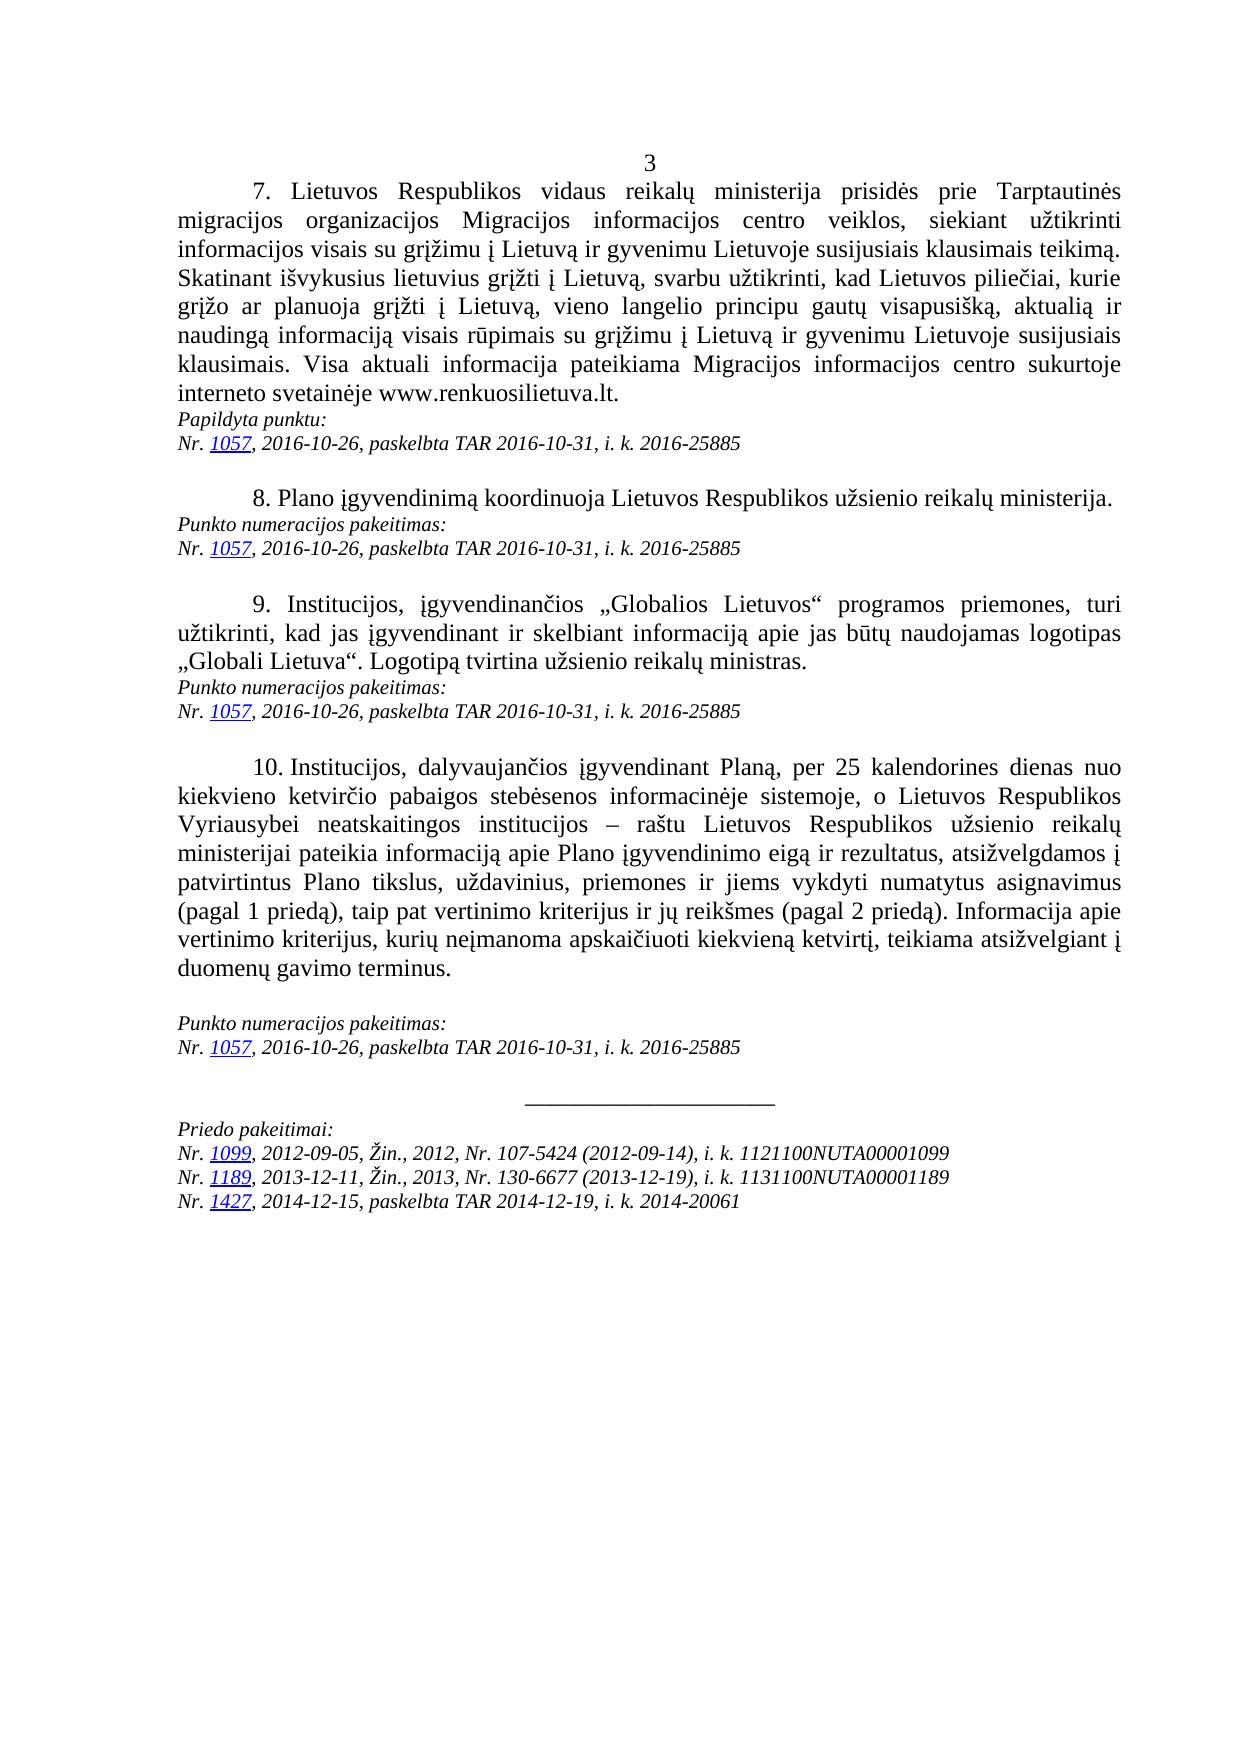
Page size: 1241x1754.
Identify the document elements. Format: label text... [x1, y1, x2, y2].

text Punkto numeracijos pakeitimas: [177, 675, 1122, 699]
text 9. Institucijos, įgyvendinančios „Globalios Lietuvos“ programos priemones, turi užtikrinti, kad jas įgyvendinant ir skelbiant informaciją apie jas būtų naudojamas logotipas „Globali Lietuva“. Logotipą tvirtina užsienio reikalų ministras. [177, 589, 1122, 675]
text Nr. 1099, 2012-09-05, Žin., 2012, Nr. 107-5424 (2012-09-14), i. k. 1121100NUTA00001099 [177, 1141, 1122, 1164]
text Papildyta punktu: [177, 406, 1122, 431]
text –––––––––––––––––––– [177, 1088, 1122, 1116]
text Nr. 1057, 2016-10-26, paskelbta TAR 2016-10-31, i. k. 2016-25885 [177, 536, 1122, 560]
text 8. Plano įgyvendinimą koordinuoja Lietuvos Respublikos užsienio reikalų ministerija. [177, 483, 1122, 512]
text Nr. 1427, 2014-12-15, paskelbta TAR 2014-12-19, i. k. 2014-20061 [177, 1189, 1122, 1213]
text 7. Lietuvos Respublikos vidaus reikalų ministerija prisidės prie Tarptautinės migracijos organizacijos Migracijos informacijos centro veiklos, siekiant užtikrinti informacijos visais su grįžimu į Lietuvą ir gyvenimu Lietuvoje susijusiais klausimais teikimą. Skatinant išvykusius lietuvius grįžti į Lietuvą, svarbu užtikrinti, kad Lietuvos piliečiai, kurie grįžo ar planuoja grįžti į Lietuvą, vieno langelio principu gautų visapusišką, aktualią ir naudingą informaciją visais rūpimais su grįžimu į Lietuvą ir gyvenimu Lietuvoje susijusiais klausimais. Visa aktuali informacija pateikiama Migracijos informacijos centro sukurtoje interneto svetainėje www.renkuosilietuva.lt. [177, 176, 1122, 406]
text Nr. 1057, 2016-10-26, paskelbta TAR 2016-10-31, i. k. 2016-25885 [177, 431, 1122, 454]
text Nr. 1057, 2016-10-26, paskelbta TAR 2016-10-31, i. k. 2016-25885 [177, 1035, 1122, 1059]
text 10. Institucijos, dalyvaujančios įgyvendinant Planą, per 25 kalendorines dienas nuo kiekvieno ketvirčio pabaigos stebėsenos informacinėje sistemoje, o Lietuvos Respublikos Vyriausybei neatskaitingos institucijos – raštu Lietuvos Respublikos užsienio reikalų ministerijai pateikia informaciją apie Plano įgyvendinimo eigą ir rezultatus, atsižvelgdamos į patvirtintus Plano tikslus, uždavinius, priemones ir jiems vykdyti numatytus asignavimus (pagal 1 priedą), taip pat vertinimo kriterijus ir jų reikšmes (pagal 2 priedą). Informacija apie vertinimo kriterijus, kurių neįmanoma apskaičiuoti kiekvieną ketvirtį, teikiama atsižvelgiant į duomenų gavimo terminus. [177, 752, 1122, 982]
text Nr. 1189, 2013-12-11, Žin., 2013, Nr. 130-6677 (2013-12-19), i. k. 1131100NUTA00001189 [177, 1164, 1122, 1189]
text Punkto numeracijos pakeitimas: [177, 1011, 1122, 1035]
text Priedo pakeitimai: [177, 1116, 1122, 1141]
text Nr. 1057, 2016-10-26, paskelbta TAR 2016-10-31, i. k. 2016-25885 [177, 699, 1122, 723]
text Punkto numeracijos pakeitimas: [177, 512, 1122, 536]
